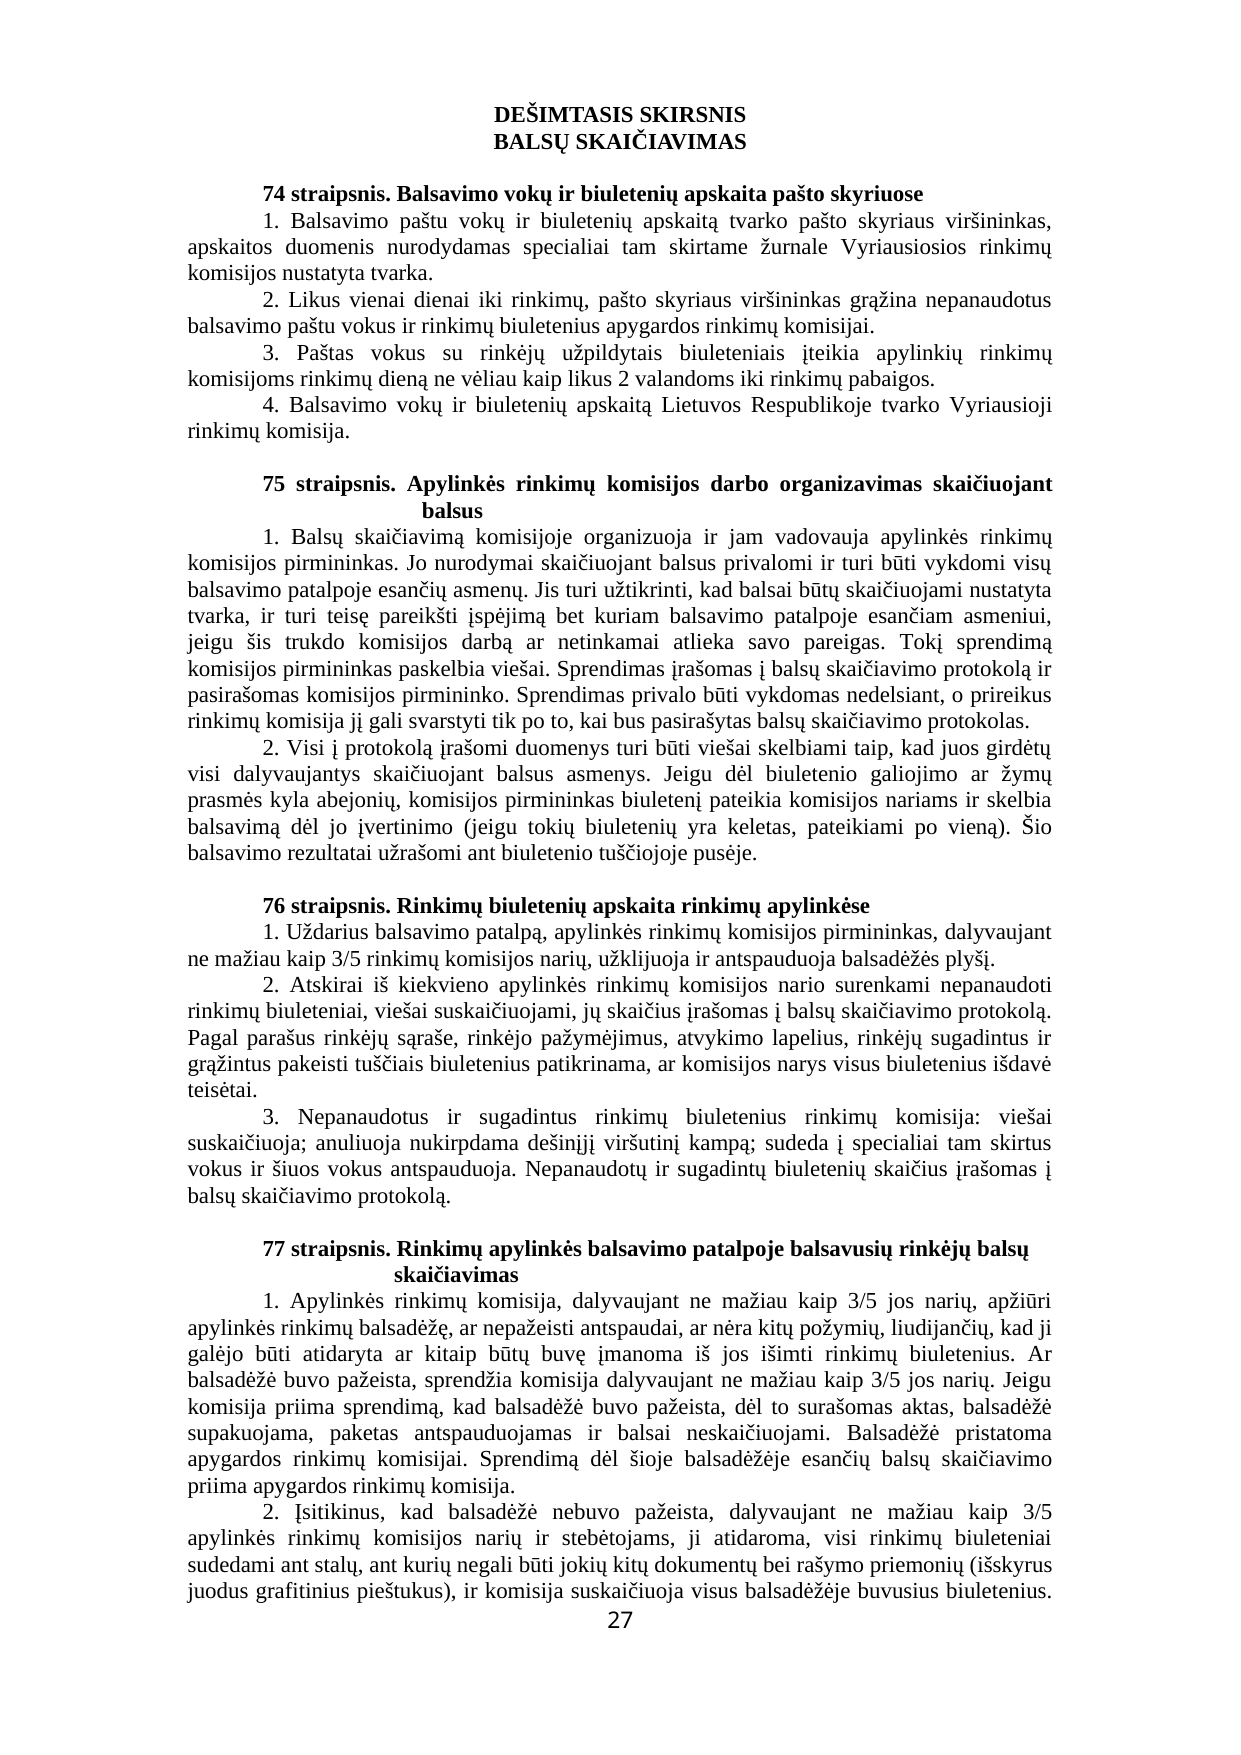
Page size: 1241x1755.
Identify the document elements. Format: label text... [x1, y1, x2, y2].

text 1. Apylinkės rinkimų komisija, dalyvaujant ne mažiau kaip 3/5 jos narių, apžiūri apylinkės rinkimų balsadėžę, ar nepažeisti antspaudai, ar nėra kitų požymių, liudijančių, kad ji galėjo būti atidaryta ar kitaip būtų buvę įmanoma iš jos išimti rinkimų biuletenius. Ar balsadėžė buvo pažeista, sprendžia komisija dalyvaujant ne mažiau kaip 3/5 jos narių. Jeigu komisija priima sprendimą, kad balsadėžė buvo pažeista, dėl to surašomas aktas, balsadėžė supakuojama, paketas antspauduojamas ir balsai neskaičiuojami. Balsadėžė pristatoma apygardos rinkimų komisijai. Sprendimą dėl šioje balsadėžėje esančių balsų skaičiavimo priima apygardos rinkimų komisija. [187, 1287, 1053, 1498]
subtitle 77 straipsnis. Rinkimų apylinkės balsavimo patalpoje balsavusių rinkėjų balsų [262, 1234, 1053, 1261]
text 4. Balsavimo vokų ir biuletenių apskaitą Lietuvos Respublikoje tvarko Vyriausioji rinkimų komisija. [187, 391, 1053, 444]
text 1. Balsų skaičiavimą komisijoje organizuoja ir jam vadovauja apylinkės rinkimų komisijos pirmininkas. Jo nurodymai skaičiuojant balsus privalomi ir turi būti vykdomi visų balsavimo patalpoje esančių asmenų. Jis turi užtikrinti, kad balsai būtų skaičiuojami nustatyta tvarka, ir turi teisę pareikšti įspėjimą bet kuriam balsavimo patalpoje esančiam asmeniui, jeigu šis trukdo komisijos darbą ar netinkamai atlieka savo pareigas. Tokį sprendimą komisijos pirmininkas paskelbia viešai. Sprendimas įrašomas į balsų skaičiavimo protokolą ir pasirašomas komisijos pirmininko. Sprendimas privalo būti vykdomas nedelsiant, o prireikus rinkimų komisija jį gali svarstyti tik po to, kai bus pasirašytas balsų skaičiavimo protokolas. [187, 523, 1053, 734]
subtitle 74 straipsnis. Balsavimo vokų ir biuletenių apskaita pašto skyriuose [187, 180, 1053, 207]
text 2. Įsitikinus, kad balsadėžė nebuvo pažeista, dalyvaujant ne mažiau kaip 3/5 apylinkės rinkimų komisijos narių ir stebėtojams, ji atidaroma, visi rinkimų biuleteniai sudedami ant stalų, ant kurių negali būti jokių kitų dokumentų bei rašymo priemonių (išskyrus juodus grafitinius pieštukus), ir komisija suskaičiuoja visus balsadėžėje buvusius biuletenius. [187, 1498, 1053, 1603]
text 1. Balsavimo paštu vokų ir biuletenių apskaitą tvarko pašto skyriaus viršininkas, apskaitos duomenis nurodydamas specialiai tam skirtame žurnale Vyriausiosios rinkimų komisijos nustatyta tvarka. [187, 207, 1053, 286]
text 1. Uždarius balsavimo patalpą, apylinkės rinkimų komisijos pirmininkas, dalyvaujant ne mažiau kaip 3/5 rinkimų komisijos narių, užklijuoja ir antspauduoja balsadėžės plyšį. [187, 918, 1053, 971]
subtitle skaičiavimas [394, 1261, 1053, 1287]
subtitle 76 straipsnis. Rinkimų biuletenių apskaita rinkimų apylinkėse [187, 892, 1053, 918]
text 2. Atskirai iš kiekvieno apylinkės rinkimų komisijos nario surenkami nepanaudoti rinkimų biuleteniai, viešai suskaičiuojami, jų skaičius įrašomas į balsų skaičiavimo protokolą. Pagal parašus rinkėjų sąraše, rinkėjo pažymėjimus, atvykimo lapelius, rinkėjų sugadintus ir grąžintus pakeisti tuščiais biuletenius patikrinama, ar komisijos narys visus biuletenius išdavė teisėtai. [187, 971, 1053, 1103]
text 3. Nepanaudotus ir sugadintus rinkimų biuletenius rinkimų komisija: viešai suskaičiuoja; anuliuoja nukirpdama dešinįjį viršutinį kampą; sudeda į specialiai tam skirtus vokus ir šiuos vokus antspauduoja. Nepanaudotų ir sugadintų biuletenių skaičius įrašomas į balsų skaičiavimo protokolą. [187, 1103, 1053, 1208]
text 3. Paštas vokus su rinkėjų užpildytais biuleteniais įteikia apylinkių rinkimų komisijoms rinkimų dieną ne vėliau kaip likus 2 valandoms iki rinkimų pabaigos. [187, 338, 1053, 391]
subtitle 75 straipsnis. Apylinkės rinkimų komisijos darbo organizavimas skaičiuojant balsus [262, 470, 1053, 523]
text 2. Likus vienai dienai iki rinkimų, pašto skyriaus viršininkas grąžina nepanaudotus balsavimo paštu vokus ir rinkimų biuletenius apygardos rinkimų komisijai. [187, 286, 1053, 338]
text 2. Visi į protokolą įrašomi duomenys turi būti viešai skelbiami taip, kad juos girdėtų visi dalyvaujantys skaičiuojant balsus asmenys. Jeigu dėl biuletenio galiojimo ar žymų prasmės kyla abejonių, komisijos pirmininkas biuletenį pateikia komisijos nariams ir skelbia balsavimą dėl jo įvertinimo (jeigu tokių biuletenių yra keletas, pateikiami po vieną). Šio balsavimo rezultatai užrašomi ant biuletenio tuščiojoje pusėje. [187, 734, 1053, 866]
subtitle BALSŲ SKAIČIAVIMAS [187, 128, 1053, 154]
subtitle DEŠIMTASIS SKIRSNIS [187, 101, 1053, 128]
